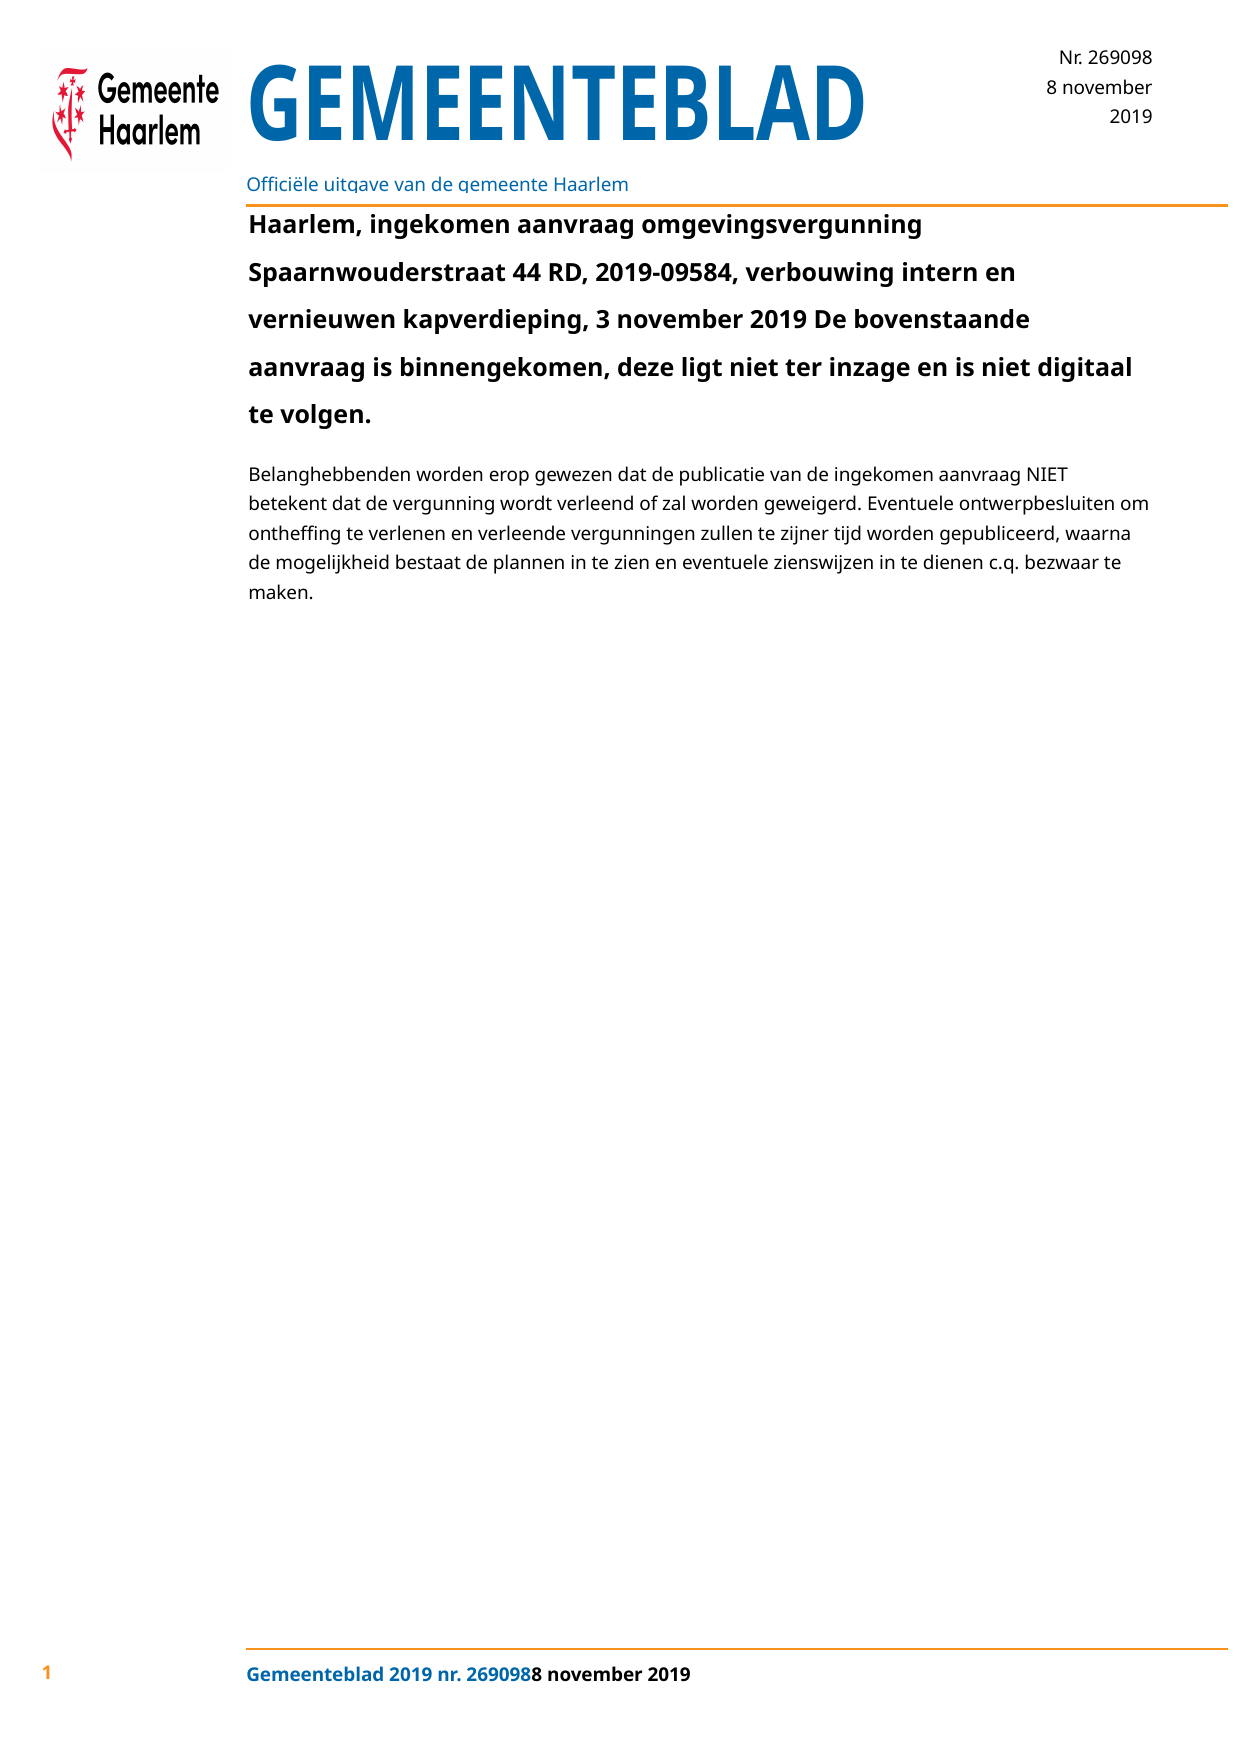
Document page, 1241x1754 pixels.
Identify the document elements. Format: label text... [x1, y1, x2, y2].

text Haarlem, ingekomen aanvraag omgevingsvergunning Spaarnwouderstraat 44 RD, 2019-09584, verbouwing intern en vernieuwen kapverdieping, 3 november 2019 De bovenstaande aanvraag is binnengekomen, deze ligt niet ter inzage en is niet digitaal te volgen. [248, 207, 1152, 431]
picture [41, 47, 231, 172]
text Belanghebbenden worden erop gewezen dat de publicatie van de ingekomen aanvraag NIET betekent dat de vergunning wordt verleend of zal worden geweigerd. Eventuele ontwerpbesluiten om ontheffing te verlenen en verleende vergunningen zullen te zijner tijd worden gepubliceerd, waarna de mogelijkheid bestaat de plannen in te zien en eventuele zienswijzen in te dienen c.q. bezwaar te maken. [248, 461, 1152, 605]
